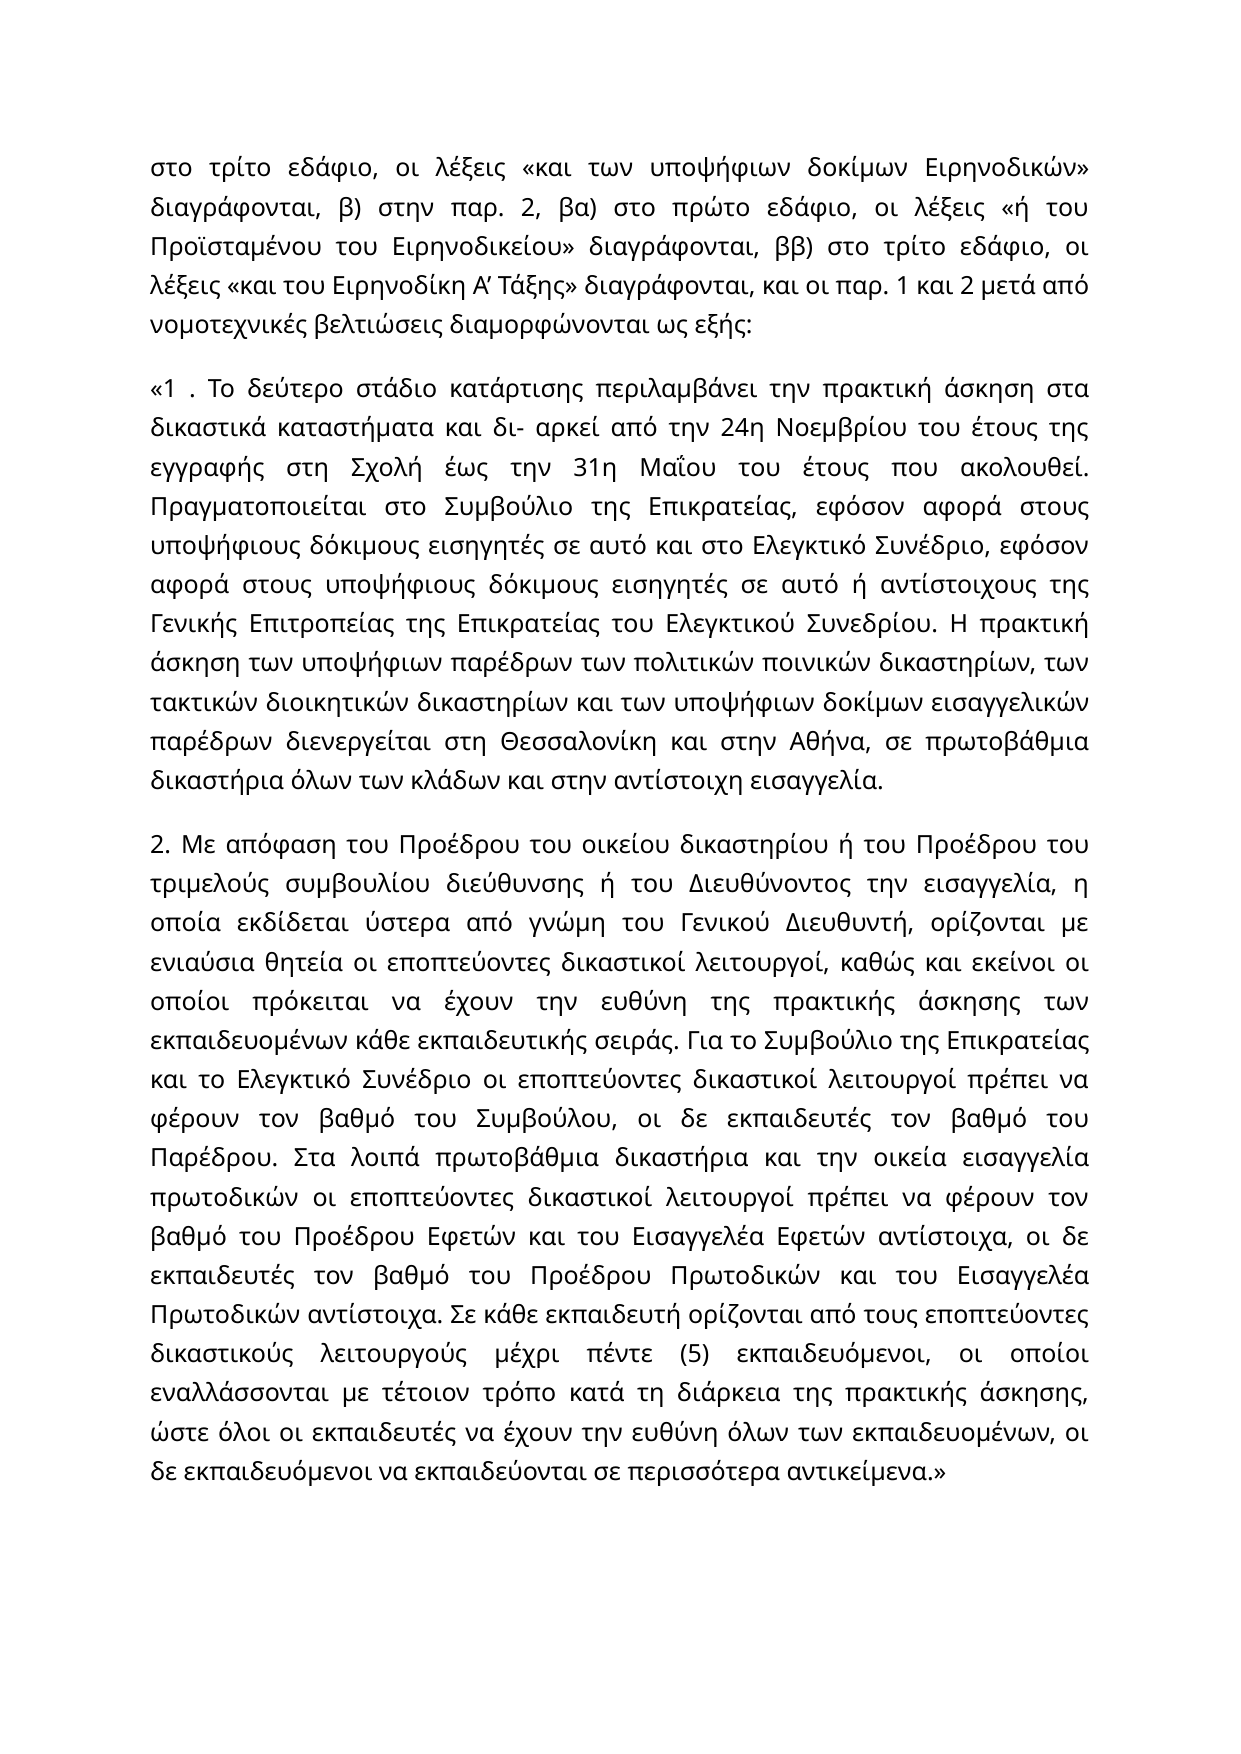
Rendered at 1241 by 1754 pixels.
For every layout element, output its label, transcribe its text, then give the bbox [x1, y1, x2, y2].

text «1 . Το δεύτερο στάδιο κατάρτισης περιλαμβάνει την πρακτική άσκηση στα δικαστικά καταστήματα και δι- αρκεί από την 24η Νοεμβρίου του έτους της εγγραφής στη Σχολή έως την 31η Μαΐου του έτους που ακολουθεί. Πραγματοποιείται στο Συμβούλιο της Επικρατείας, εφόσον αφορά στους υποψήφιους δόκιμους εισηγητές σε αυτό και στο Ελεγκτικό Συνέδριο, εφόσον αφορά στους υποψήφιους δόκιμους εισηγητές σε αυτό ή αντίστοιχους της Γενικής Επιτροπείας της Επικρατείας του Ελεγκτικού Συνεδρίου. Η πρακτική άσκηση των υποψήφιων παρέδρων των πολιτικών ποινικών δικαστηρίων, των τακτικών διοικητικών δικαστηρίων και των υποψήφιων δοκίμων εισαγγελικών παρέδρων διενεργείται στη Θεσσαλονίκη και στην Αθήνα, σε πρωτοβάθμια δικαστήρια όλων των κλάδων και στην αντίστοιχη εισαγγελία. [150, 371, 1090, 797]
text στο τρίτο εδάφιο, οι λέξεις «και των υποψήφιων δοκίμων Ειρηνοδικών» διαγράφονται, β) στην παρ. 2, βα) στο πρώτο εδάφιο, οι λέξεις «ή του Προϊσταμένου του Ειρηνοδικείου» διαγράφονται, ββ) στο τρίτο εδάφιο, οι λέξεις «και του Ειρηνοδίκη Α’ Τάξης» διαγράφονται, και οι παρ. 1 και 2 μετά από νομοτεχνικές βελτιώσεις διαμορφώνονται ως εξής: [150, 150, 1090, 341]
text 2. Με απόφαση του Προέδρου του οικείου δικαστηρίου ή του Προέδρου του τριμελούς συμβουλίου διεύθυνσης ή του Διευθύνοντος την εισαγγελία, η οποία εκδίδεται ύστερα από γνώμη του Γενικού Διευθυντή, ορίζονται με ενιαύσια θητεία οι εποπτεύοντες δικαστικοί λειτουργοί, καθώς και εκείνοι οι οποίοι πρόκειται να έχουν την ευθύνη της πρακτικής άσκησης των εκπαιδευομένων κάθε εκπαιδευτικής σειράς. Για το Συμβούλιο της Επικρατείας και το Ελεγκτικό Συνέδριο οι εποπτεύοντες δικαστικοί λειτουργοί πρέπει να φέρουν τον βαθμό του Συμβούλου, οι δε εκπαιδευτές τον βαθμό του Παρέδρου. Στα λοιπά πρωτοβάθμια δικαστήρια και την οικεία εισαγγελία πρωτοδικών οι εποπτεύοντες δικαστικοί λειτουργοί πρέπει να φέρουν τον βαθμό του Προέδρου Εφετών και του Εισαγγελέα Εφετών αντίστοιχα, οι δε εκπαιδευτές τον βαθμό του Προέδρου Πρωτοδικών και του Εισαγγελέα Πρωτοδικών αντίστοιχα. Σε κάθε εκπαιδευτή ορίζονται από τους εποπτεύοντες δικαστικούς λειτουργούς μέχρι πέντε (5) εκπαιδευόμενοι, οι οποίοι εναλλάσσονται με τέτοιον τρόπο κατά τη διάρκεια της πρακτικής άσκησης, ώστε όλοι οι εκπαιδευτές να έχουν την ευθύνη όλων των εκπαιδευομένων, οι δε εκπαιδευόμενοι να εκπαιδεύονται σε περισσότερα αντικείμενα.» [150, 827, 1090, 1487]
